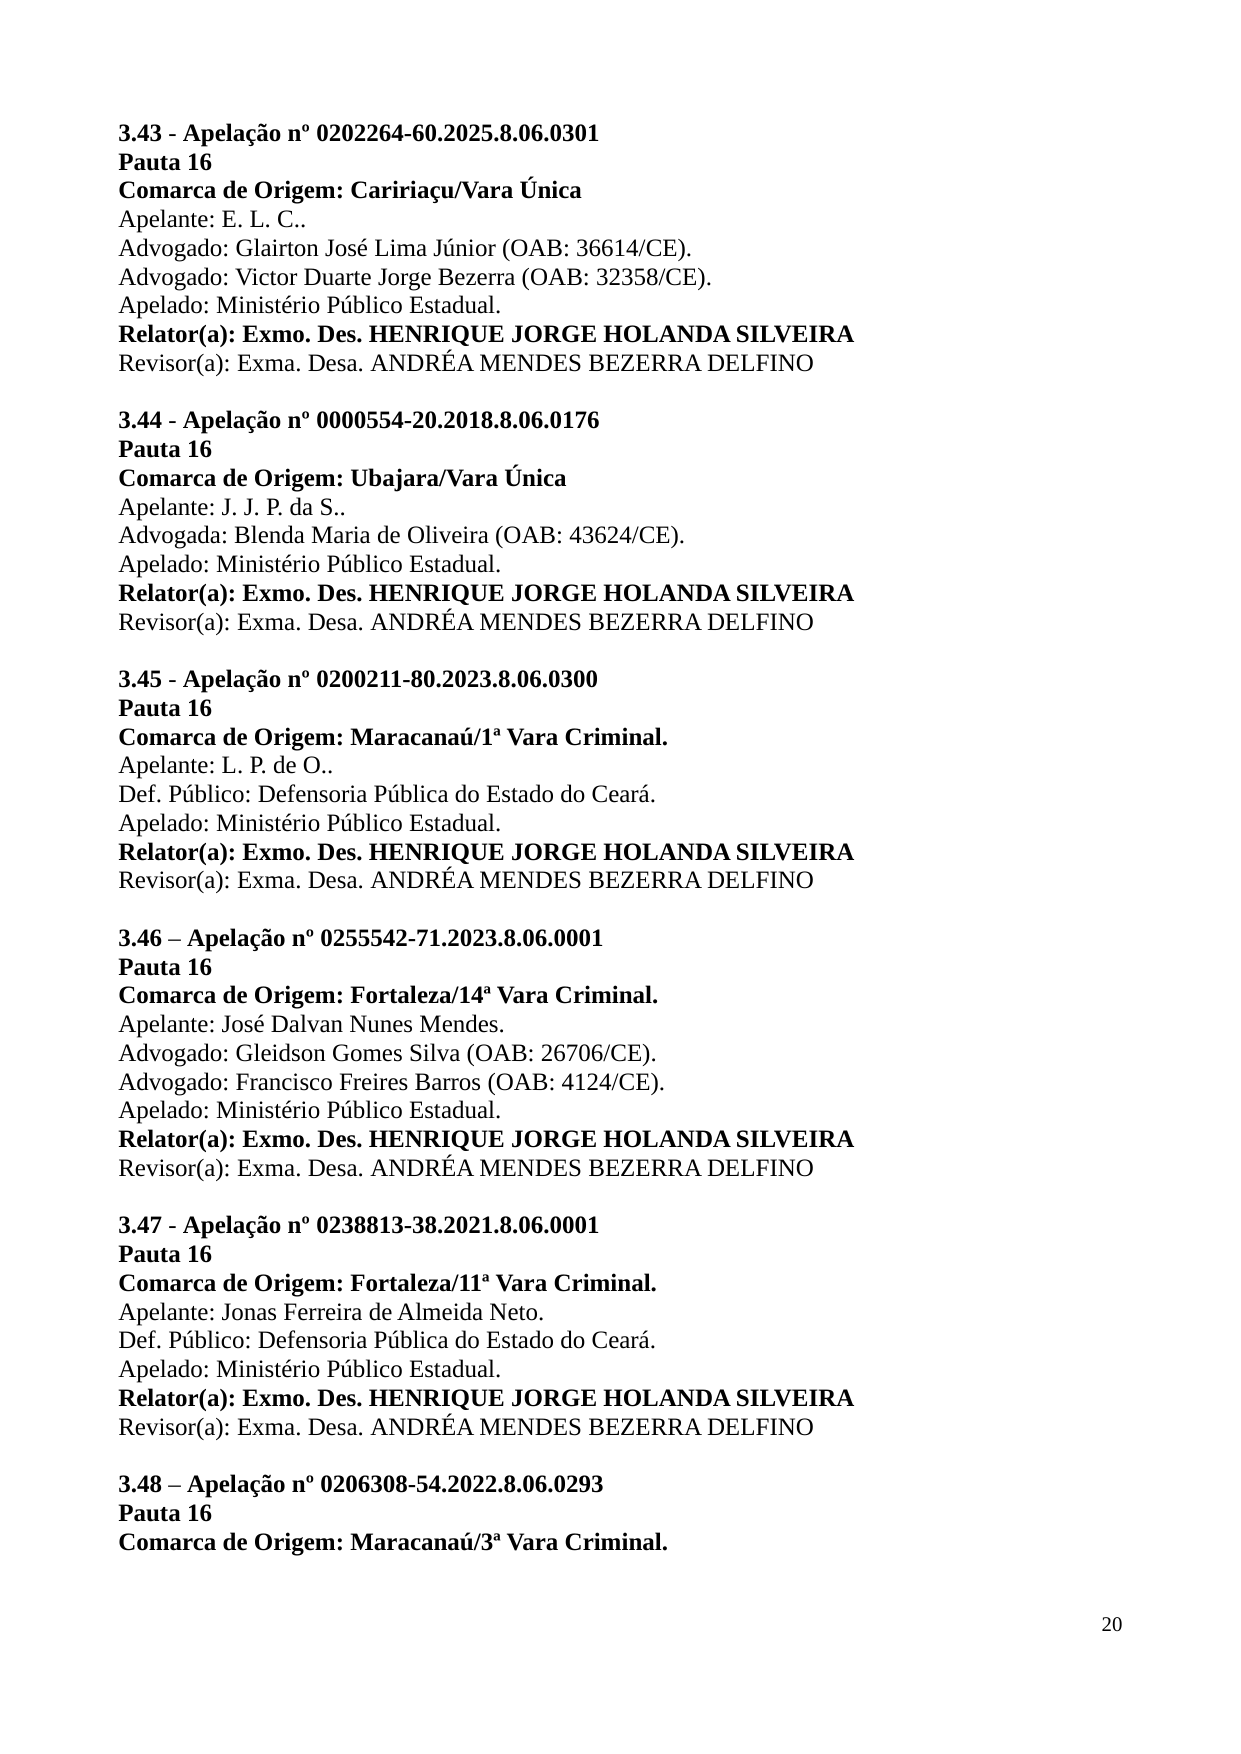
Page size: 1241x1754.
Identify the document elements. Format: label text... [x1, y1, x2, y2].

text Apelante: J. J. P. da S.. [118, 492, 1122, 521]
text Comarca de Origem: Ubajara/Vara Única [118, 463, 1122, 492]
text 3.43 - Apelação nº 0202264-60.2025.8.06.0301 [118, 118, 1122, 147]
text Relator(a): Exmo. Des. HENRIQUE JORGE HOLANDA SILVEIRA [118, 578, 1122, 607]
text Apelado: Ministério Público Estadual. [118, 1096, 1122, 1124]
text 3.46 – Apelação nº 0255542-71.2023.8.06.0001 [118, 923, 1122, 952]
text Revisor(a): Exma. Desa. ANDRÉA MENDES BEZERRA DELFINO [118, 1412, 1122, 1441]
text 3.47 - Apelação nº 0238813-38.2021.8.06.0001 [118, 1211, 1122, 1239]
text Apelado: Ministério Público Estadual. [118, 808, 1122, 837]
text Apelado: Ministério Público Estadual. [118, 1354, 1122, 1383]
text Relator(a): Exmo. Des. HENRIQUE JORGE HOLANDA SILVEIRA [118, 319, 1122, 348]
text Apelado: Ministério Público Estadual. [118, 291, 1122, 319]
text Comarca de Origem: Fortaleza/11ª Vara Criminal. [118, 1268, 1122, 1297]
text Advogado: Glairton José Lima Júnior (OAB: 36614/CE). [118, 233, 1122, 262]
text Advogada: Blenda Maria de Oliveira (OAB: 43624/CE). [118, 521, 1122, 549]
text Apelante: E. L. C.. [118, 204, 1122, 233]
text Advogado: Gleidson Gomes Silva (OAB: 26706/CE). [118, 1038, 1122, 1067]
text Revisor(a): Exma. Desa. ANDRÉA MENDES BEZERRA DELFINO [118, 1153, 1122, 1182]
text Revisor(a): Exma. Desa. ANDRÉA MENDES BEZERRA DELFINO [118, 607, 1122, 636]
text Apelante: L. P. de O.. [118, 751, 1122, 779]
text Pauta 16 [118, 434, 1122, 463]
text Comarca de Origem: Caririaçu/Vara Única [118, 176, 1122, 204]
text Comarca de Origem: Maracanaú/1ª Vara Criminal. [118, 722, 1122, 751]
text 3.45 - Apelação nº 0200211-80.2023.8.06.0300 [118, 664, 1122, 693]
text Revisor(a): Exma. Desa. ANDRÉA MENDES BEZERRA DELFINO [118, 348, 1122, 377]
text 3.44 - Apelação nº 0000554-20.2018.8.06.0176 [118, 406, 1122, 434]
text Relator(a): Exmo. Des. HENRIQUE JORGE HOLANDA SILVEIRA [118, 837, 1122, 866]
text Pauta 16 [118, 147, 1122, 176]
text Pauta 16 [118, 1498, 1122, 1527]
text Advogado: Francisco Freires Barros (OAB: 4124/CE). [118, 1067, 1122, 1096]
text Apelante: Jonas Ferreira de Almeida Neto. [118, 1297, 1122, 1326]
text Pauta 16 [118, 952, 1122, 981]
text Comarca de Origem: Fortaleza/14ª Vara Criminal. [118, 981, 1122, 1009]
text 3.48 – Apelação nº 0206308-54.2022.8.06.0293 [118, 1469, 1122, 1498]
text Relator(a): Exmo. Des. HENRIQUE JORGE HOLANDA SILVEIRA [118, 1383, 1122, 1412]
text Apelado: Ministério Público Estadual. [118, 549, 1122, 578]
text Def. Público: Defensoria Pública do Estado do Ceará. [118, 779, 1122, 808]
text Def. Público: Defensoria Pública do Estado do Ceará. [118, 1326, 1122, 1354]
text Apelante: José Dalvan Nunes Mendes. [118, 1009, 1122, 1038]
text Relator(a): Exmo. Des. HENRIQUE JORGE HOLANDA SILVEIRA [118, 1124, 1122, 1153]
text Pauta 16 [118, 693, 1122, 722]
text Comarca de Origem: Maracanaú/3ª Vara Criminal. [118, 1527, 1122, 1556]
text Revisor(a): Exma. Desa. ANDRÉA MENDES BEZERRA DELFINO [118, 866, 1122, 894]
text Advogado: Victor Duarte Jorge Bezerra (OAB: 32358/CE). [118, 262, 1122, 291]
text Pauta 16 [118, 1239, 1122, 1268]
